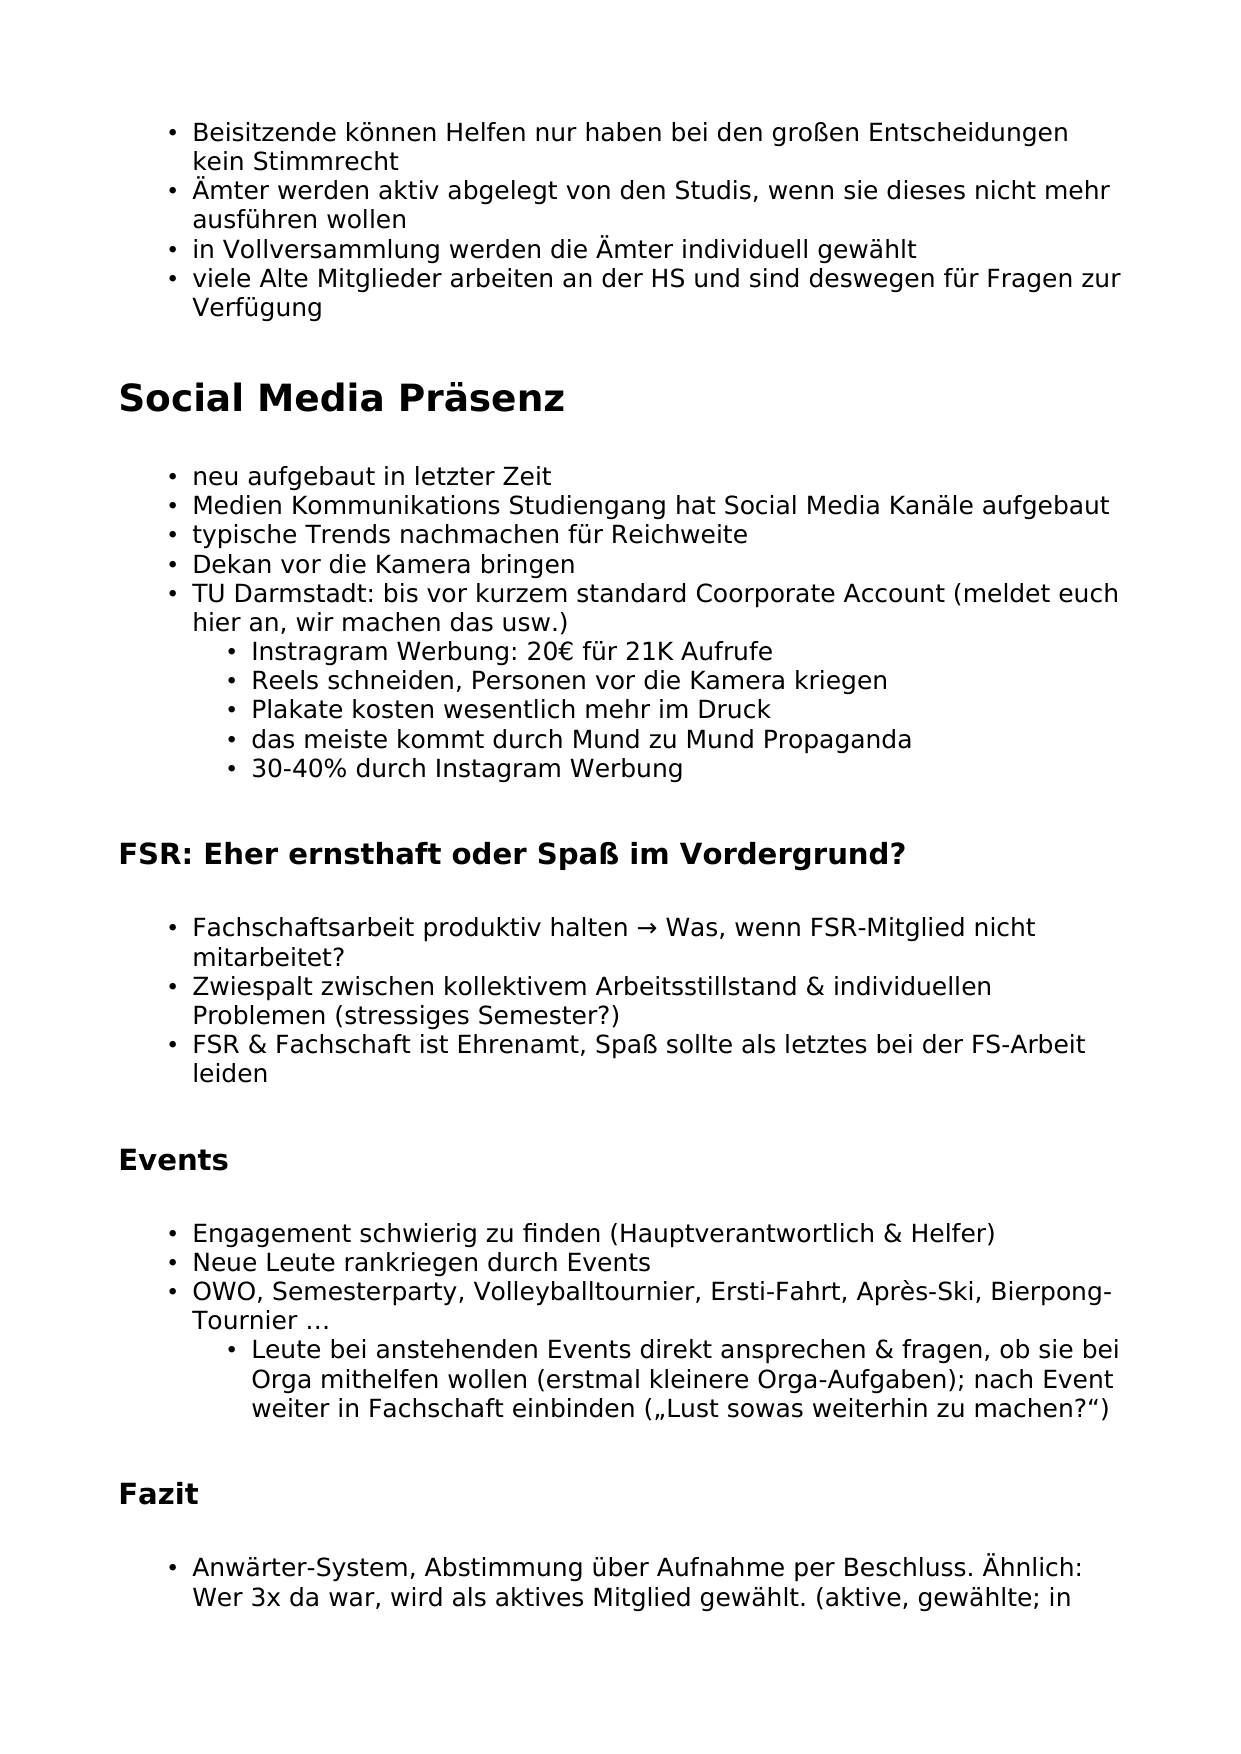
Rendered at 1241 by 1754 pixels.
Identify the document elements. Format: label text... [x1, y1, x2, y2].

list Leute bei anstehenden Events direkt ansprechen & fragen, ob sie bei Orga mithelfen wollen (erstmal kleinere Orga-Aufgaben); nach Event weiter in Fachschaft einbinden („Lust sowas weiterhin zu machen?“) [236, 1336, 1122, 1423]
list neu aufgebaut in letzter Zeit [177, 462, 1122, 492]
list Ämter werden aktiv abgelegt von den Studis, wenn sie dieses nicht mehr ausführen wollen [177, 176, 1122, 235]
list in Vollversammlung werden die Ämter individuell gewählt [177, 235, 1122, 264]
list viele Alte Mitglieder arbeiten an der HS und sind deswegen für Fragen zur Verfügung [177, 264, 1122, 322]
list FSR & Fachschaft ist Ehrenamt, Spaß sollte als letztes bei der FS-Arbeit leiden [177, 1030, 1122, 1089]
list Reels schneiden, Personen vor die Kamera kriegen [236, 667, 1122, 696]
list Fachschaftsarbeit produktiv halten → Was, wenn FSR-Mitglied nicht mitarbeitet? [177, 914, 1122, 972]
list das meiste kommt durch Mund zu Mund Propaganda [236, 725, 1122, 754]
subtitle Social Media Präsenz [118, 377, 1122, 420]
subtitle Fazit [118, 1478, 1122, 1512]
list Neue Leute rankriegen durch Events [177, 1248, 1122, 1277]
list TU Darmstadt: bis vor kurzem standard Coorporate Account (meldet euch hier an, wir machen das usw.) [177, 579, 1122, 637]
list typische Trends nachmachen für Reichweite [177, 521, 1122, 550]
list Medien Kommunikations Studiengang hat Social Media Kanäle aufgebaut [177, 492, 1122, 521]
subtitle FSR: Eher ernsthaft oder Spaß im Vordergrund? [118, 838, 1122, 872]
subtitle Events [118, 1143, 1122, 1177]
list Plakate kosten wesentlich mehr im Druck [236, 696, 1122, 725]
list Anwärter-System, Abstimmung über Aufnahme per Beschluss. Ähnlich: Wer 3x da war, wird als aktives Mitglied gewählt. (aktive, gewählte; in [177, 1554, 1122, 1612]
list 30-40% durch Instagram Werbung [236, 754, 1122, 783]
list Instragram Werbung: 20€ für 21K Aufrufe [236, 637, 1122, 667]
list OWO, Semesterparty, Volleyballtournier, Ersti-Fahrt, Après-Ski, Bierpong-Tournier … [177, 1277, 1122, 1336]
list Zwiespalt zwischen kollektivem Arbeitsstillstand & individuellen Problemen (stressiges Semester?) [177, 972, 1122, 1030]
list Dekan vor die Kamera bringen [177, 550, 1122, 579]
list Engagement schwierig zu finden (Hauptverantwortlich & Helfer) [177, 1219, 1122, 1248]
list Beisitzende können Helfen nur haben bei den großen Entscheidungen kein Stimmrecht [177, 118, 1122, 176]
